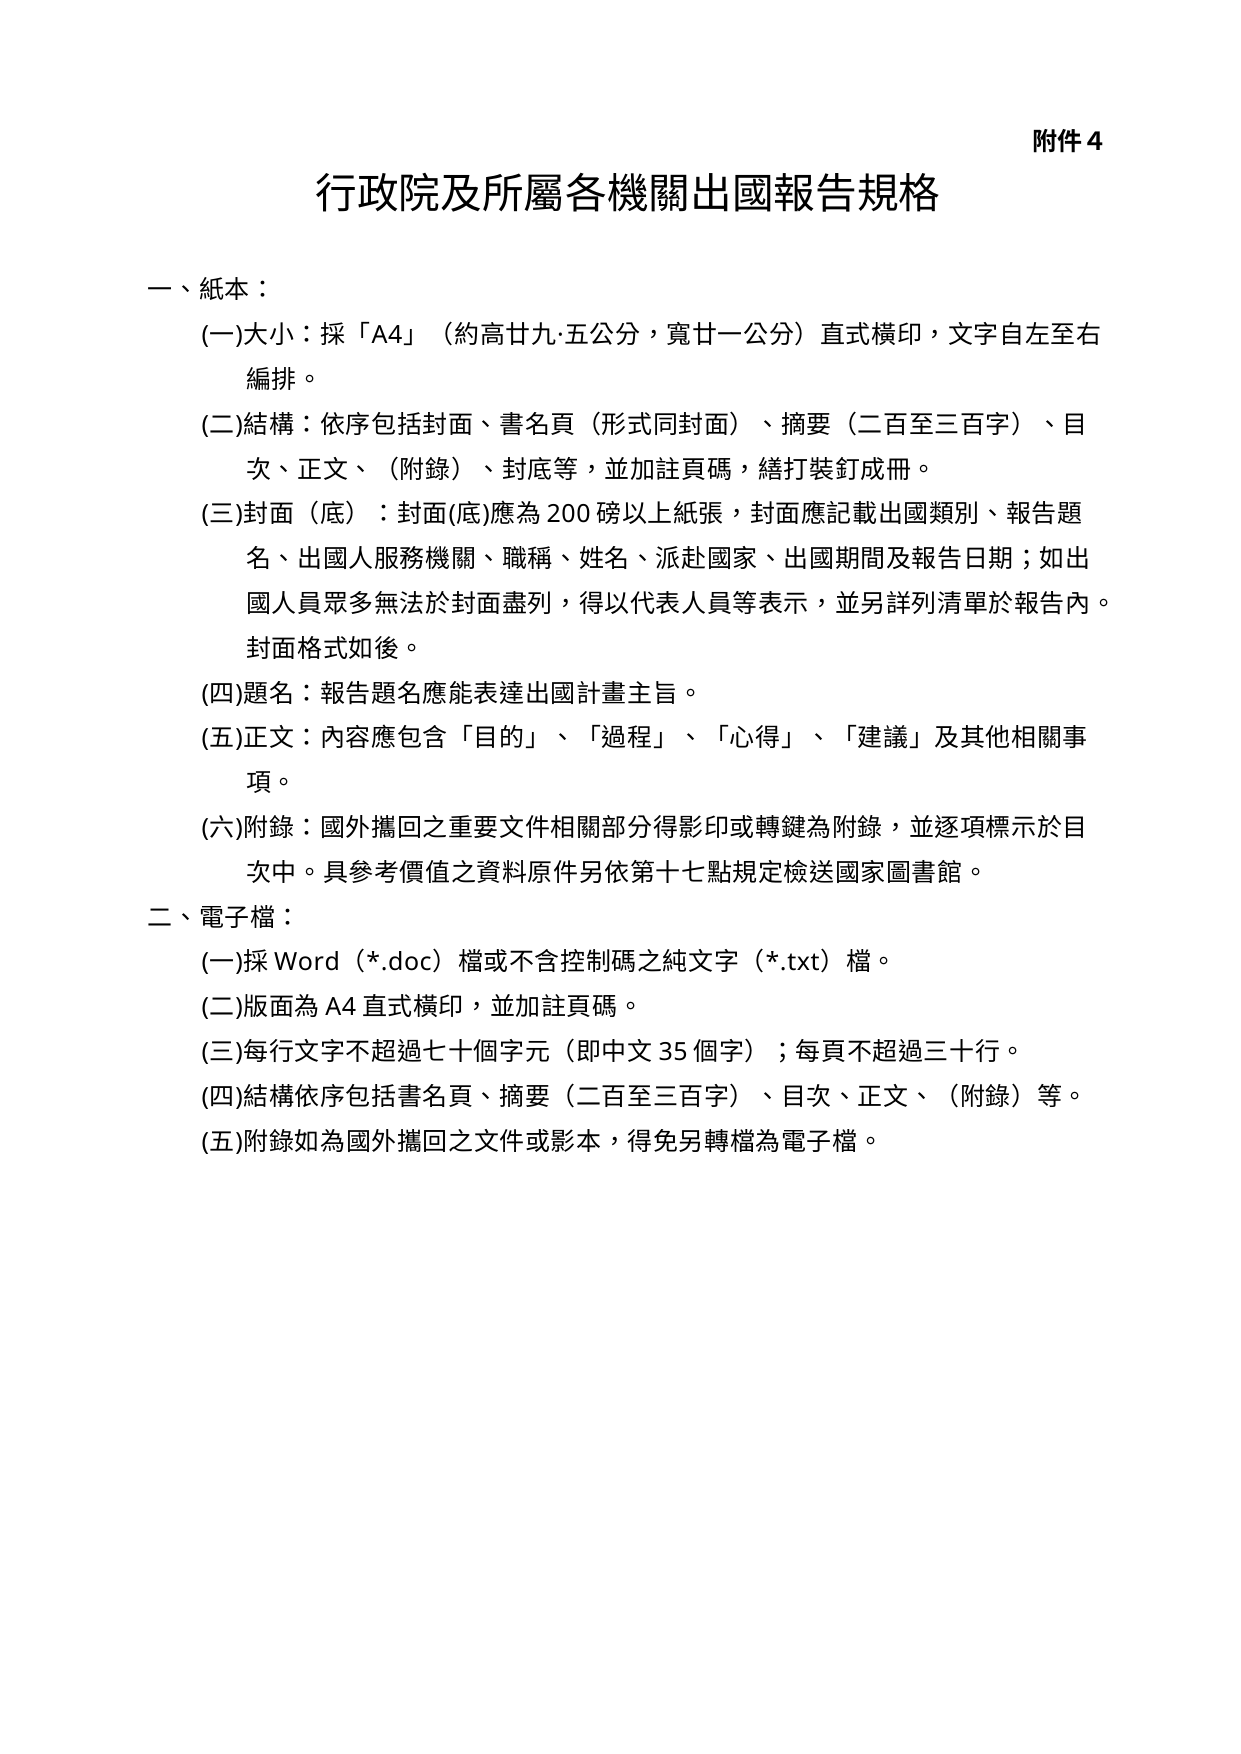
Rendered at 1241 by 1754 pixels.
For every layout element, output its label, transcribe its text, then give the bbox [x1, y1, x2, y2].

text (二)版面為A4直式橫印，並加註頁碼。 [201, 978, 1107, 1023]
text (一)大小：採「A4」（約高廿九·五公分，寬廿一公分）直式橫印，文字自左至右編排。 [201, 306, 1107, 396]
text (二)結構：依序包括封面、書名頁（形式同封面）、摘要（二百至三百字）、目次、正文、（附錄）、封底等，並加註頁碼，繕打裝釘成冊。 [201, 396, 1107, 485]
text (四)題名：報告題名應能表達出國計畫主旨。 [201, 664, 1107, 709]
text (三)每行文字不超過七十個字元（即中文35個字）；每頁不超過三十行。 [201, 1023, 1107, 1068]
text (六)附錄：國外攜回之重要文件相關部分得影印或轉鍵為附錄，並逐項標示於目次中。具參考價值之資料原件另依第十七點規定檢送國家圖書館。 [201, 799, 1107, 888]
text 行政院及所屬各機關出國報告規格 [148, 160, 1107, 220]
text 附件４ [148, 97, 1107, 160]
text (一)採Word（*.doc）檔或不含控制碼之純文字（*.txt）檔。 [201, 933, 1107, 978]
text 一、紙本： [148, 261, 1107, 306]
text (四)結構依序包括書名頁、摘要（二百至三百字）、目次、正文、（附錄）等。 [201, 1068, 1107, 1112]
text (三)封面（底）：封面(底)應為200磅以上紙張，封面應記載出國類別、報告題名、出國人服務機關、職稱、姓名、派赴國家、出國期間及報告日期；如出國人員眾多無法於封面盡列，得以代表人員等表示，並另詳列清單於報告內。封面格式如後。 [201, 485, 1107, 664]
text (五)附錄如為國外攜回之文件或影本，得免另轉檔為電子檔。 [201, 1112, 1107, 1157]
text 二、電子檔： [148, 888, 1107, 933]
text (五)正文：內容應包含「目的」、「過程」、「心得」、「建議」及其他相關事項。 [201, 709, 1107, 799]
